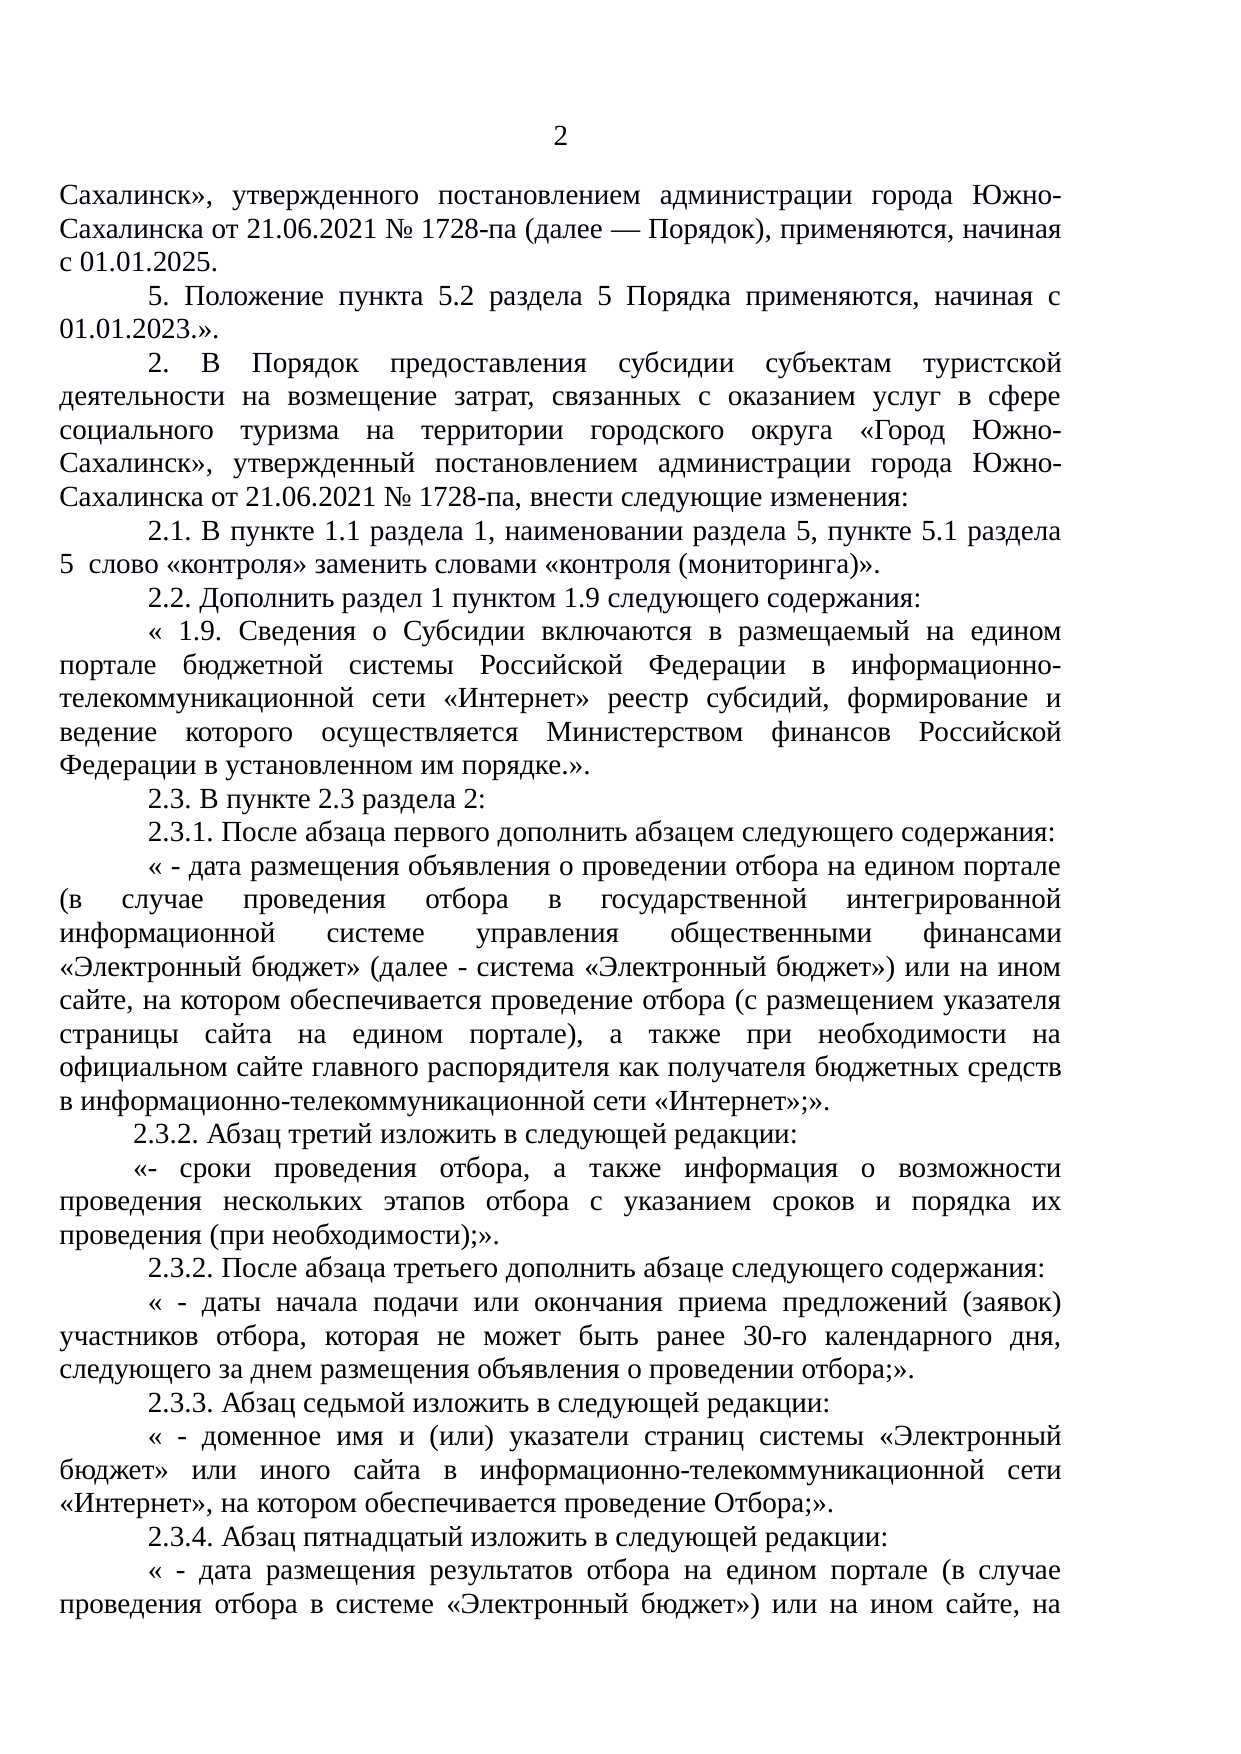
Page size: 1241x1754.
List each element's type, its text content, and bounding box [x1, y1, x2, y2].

text « - доменное имя и (или) указатели страниц системы «Электронный бюджет» или иного сайта в информационно-телекоммуникационной сети «Интернет», на котором обеспечивается проведение Отбора;». [59, 1418, 1062, 1519]
text Сахалинск», утвержденного постановлением администрации города Южно-Сахалинска от 21.06.2021 № 1728-па (далее — Порядок), применяются, начиная с 01.01.2025. [59, 177, 1062, 278]
text 5. Положение пункта 5.2 раздела 5 Порядка применяются, начиная с 01.01.2023.». [59, 278, 1062, 345]
text 2.1. В пункте 1.1 раздела 1, наименовании раздела 5, пункте 5.1 раздела 5 слово «контроля» заменить словами «контроля (мониторинга)». [59, 513, 1062, 580]
text « 1.9. Сведения о Субсидии включаются в размещаемый на едином портале бюджетной системы Российской Федерации в информационно-телекоммуникационной сети «Интернет» реестр субсидий, формирование и ведение которого осуществляется Министерством финансов Российской Федерации в установленном им порядке.». [59, 613, 1062, 781]
text « - дата размещения результатов отбора на едином портале (в случае проведения отбора в системе «Электронный бюджет») или на ином сайте, на [59, 1553, 1062, 1620]
text «- сроки проведения отбора, а также информация о возможности проведения нескольких этапов отбора с указанием сроков и порядка их проведения (при необходимости);». [59, 1150, 1062, 1251]
text 2.3.1. После абзаца первого дополнить абзацем следующего содержания: [59, 815, 1062, 848]
text « - дата размещения объявления о проведении отбора на едином портале (в случае проведения отбора в государственной интегрированной информационной системе управления общественными финансами «Электронный бюджет» (далее - система «Электронный бюджет») или на ином сайте, на котором обеспечивается проведение отбора (с размещением указателя страницы сайта на едином портале), а также при необходимости на официальном сайте главного распорядителя как получателя бюджетных средств в информационно-телекоммуникационной сети «Интернет»;». [59, 848, 1062, 1117]
text 2. В Порядок предоставления субсидии субъектам туристской деятельности на возмещение затрат, связанных с оказанием услуг в сфере социального туризма на территории городского округа «Город Южно-Сахалинск», утвержденный постановлением администрации города Южно-Сахалинска от 21.06.2021 № 1728-па, внести следующие изменения: [59, 345, 1062, 513]
text 2.3.2. Абзац третий изложить в следующей редакции: [59, 1117, 1062, 1150]
text 2.3.4. Абзац пятнадцатый изложить в следующей редакции: [59, 1519, 1062, 1553]
text « - даты начала подачи или окончания приема предложений (заявок) участников отбора, которая не может быть ранее 30-го календарного дня, следующего за днем размещения объявления о проведении отбора;». [59, 1284, 1062, 1385]
text 2.3.3. Абзац седьмой изложить в следующей редакции: [59, 1385, 1062, 1418]
text 2.2. Дополнить раздел 1 пунктом 1.9 следующего содержания: [59, 580, 1062, 613]
text 2.3. В пункте 2.3 раздела 2: [59, 781, 1062, 815]
text 2.3.2. После абзаца третьего дополнить абзаце следующего содержания: [59, 1251, 1062, 1284]
